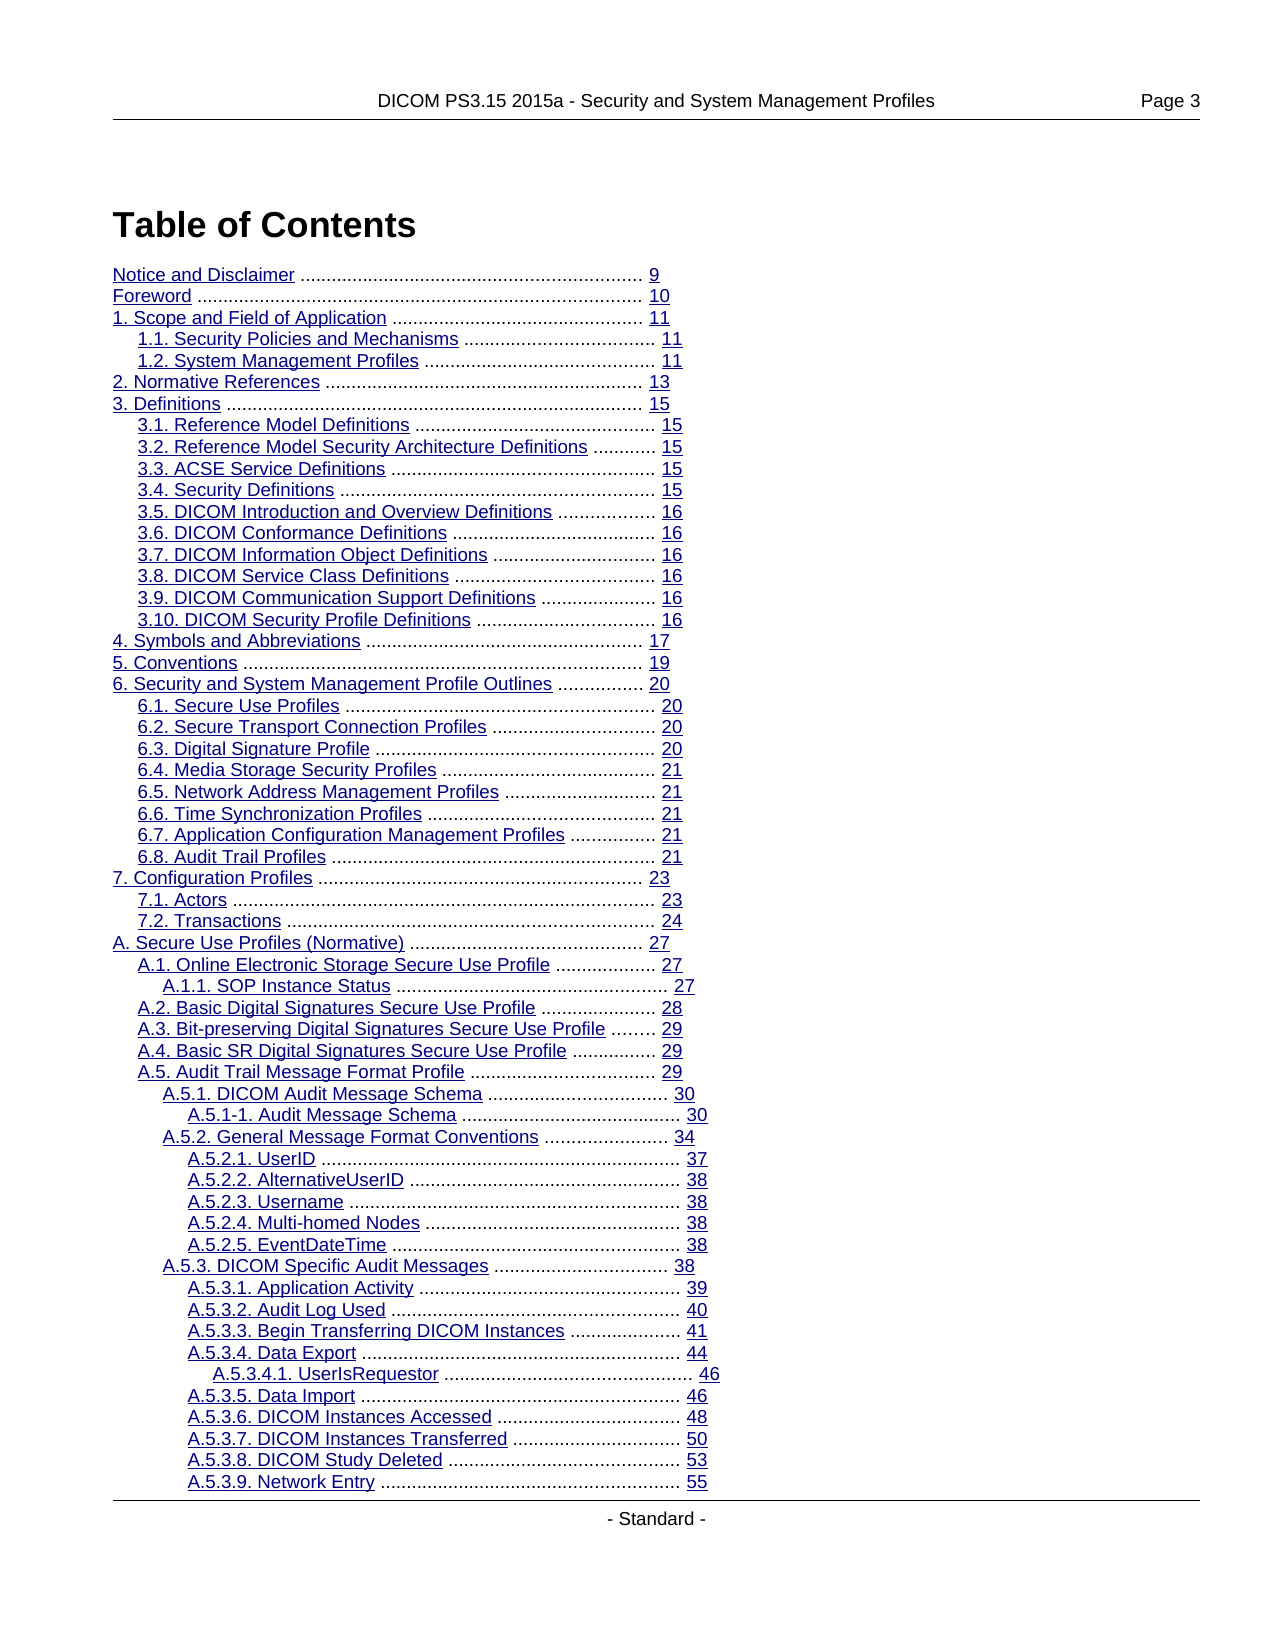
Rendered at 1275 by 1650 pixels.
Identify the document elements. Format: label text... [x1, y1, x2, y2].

text 3.8. DICOM Service Class Definitions 0 [137, 565, 1175, 587]
text A.5. Audit Trail Message Format Profile 0 [137, 1061, 1175, 1083]
text 6.5. Network Address Management Profiles 0 [137, 781, 1175, 802]
text A. Secure Use Profiles (Normative) 0 [112, 932, 1175, 953]
text A.5.1. DICOM Audit Message Schema 0 [162, 1083, 1175, 1104]
text 1. Scope and Field of Application 0 [112, 306, 1175, 328]
text 6.1. Secure Use Profiles 0 [137, 694, 1175, 716]
text A.5.3.3. Begin Transferring DICOM Instances 0 [187, 1320, 1175, 1341]
text A.5.3.1. Application Activity 0 [187, 1277, 1175, 1298]
text Foreword 0 [112, 285, 1175, 306]
text A.5.3.9. Network Entry 0 [187, 1471, 1175, 1492]
text 6. Security and System Management Profile Outlines 0 [112, 673, 1175, 694]
text 3.6. DICOM Conformance Definitions 0 [137, 522, 1175, 544]
text A.5.1-1. Audit Message Schema 0 [187, 1104, 1175, 1126]
text 3.5. DICOM Introduction and Overview Definitions 0 [137, 501, 1175, 522]
text 3.9. DICOM Communication Support Definitions 0 [137, 587, 1175, 608]
text A.5.2.4. Multi-homed Nodes 0 [187, 1212, 1175, 1234]
text A.5.3.6. DICOM Instances Accessed 0 [187, 1406, 1175, 1428]
text A.5.3.2. Audit Log Used 0 [187, 1298, 1175, 1320]
text A.5.2.5. EventDateTime 0 [187, 1234, 1175, 1255]
text 3.1. Reference Model Definitions 0 [137, 414, 1175, 436]
text A.5.2.2. AlternativeUserID 0 [187, 1169, 1175, 1191]
text A.5.3.8. DICOM Study Deleted 0 [187, 1449, 1175, 1471]
text A.5.3. DICOM Specific Audit Messages 0 [162, 1255, 1175, 1277]
text 6.6. Time Synchronization Profiles 0 [137, 802, 1175, 824]
text 7.2. Transactions 0 [137, 910, 1175, 932]
text 3.7. DICOM Information Object Definitions 0 [137, 544, 1175, 565]
text A.5.3.7. DICOM Instances Transferred 0 [187, 1428, 1175, 1449]
text 4. Symbols and Abbreviations 0 [112, 630, 1175, 651]
text A.4. Basic SR Digital Signatures Secure Use Profile 0 [137, 1039, 1175, 1061]
text 3. Definitions 0 [112, 393, 1175, 414]
text A.2. Basic Digital Signatures Secure Use Profile 0 [137, 996, 1175, 1018]
text 1.1. Security Policies and Mechanisms 0 [137, 328, 1175, 349]
text 1.2. System Management Profiles 0 [137, 349, 1175, 371]
text Notice and Disclaimer 0 [112, 263, 1175, 285]
text A.5.3.4. Data Export 0 [187, 1341, 1175, 1363]
text 2. Normative References 0 [112, 371, 1175, 393]
text 7. Configuration Profiles 0 [112, 867, 1175, 889]
text A.5.3.4.1. UserIsRequestor 0 [212, 1363, 1175, 1384]
text 3.10. DICOM Security Profile Definitions 0 [137, 608, 1175, 630]
text 6.4. Media Storage Security Profiles 0 [137, 759, 1175, 781]
text 5. Conventions 0 [112, 651, 1175, 673]
text A.5.2.1. UserID 0 [187, 1147, 1175, 1169]
text 3.4. Security Definitions 0 [137, 479, 1175, 501]
text 6.8. Audit Trail Profiles 0 [137, 846, 1175, 867]
text A.5.2.3. Username 0 [187, 1191, 1175, 1212]
text A.5.3.5. Data Import 0 [187, 1384, 1175, 1406]
text A.1. Online Electronic Storage Secure Use Profile 0 [137, 953, 1175, 975]
text 7.1. Actors 0 [137, 889, 1175, 910]
text 3.2. Reference Model Security Architecture Definitions 0 [137, 436, 1175, 457]
text A.3. Bit-preserving Digital Signatures Secure Use Profile 0 [137, 1018, 1175, 1039]
text 3.3. ACSE Service Definitions 0 [137, 457, 1175, 479]
text A.5.2. General Message Format Conventions 0 [162, 1126, 1175, 1147]
text 6.7. Application Configuration Management Profiles 0 [137, 824, 1175, 846]
text 6.2. Secure Transport Connection Profiles 0 [137, 716, 1175, 738]
text Table of Contents [112, 204, 1200, 245]
text 6.3. Digital Signature Profile 0 [137, 738, 1175, 759]
text A.1.1. SOP Instance Status 0 [162, 975, 1175, 996]
